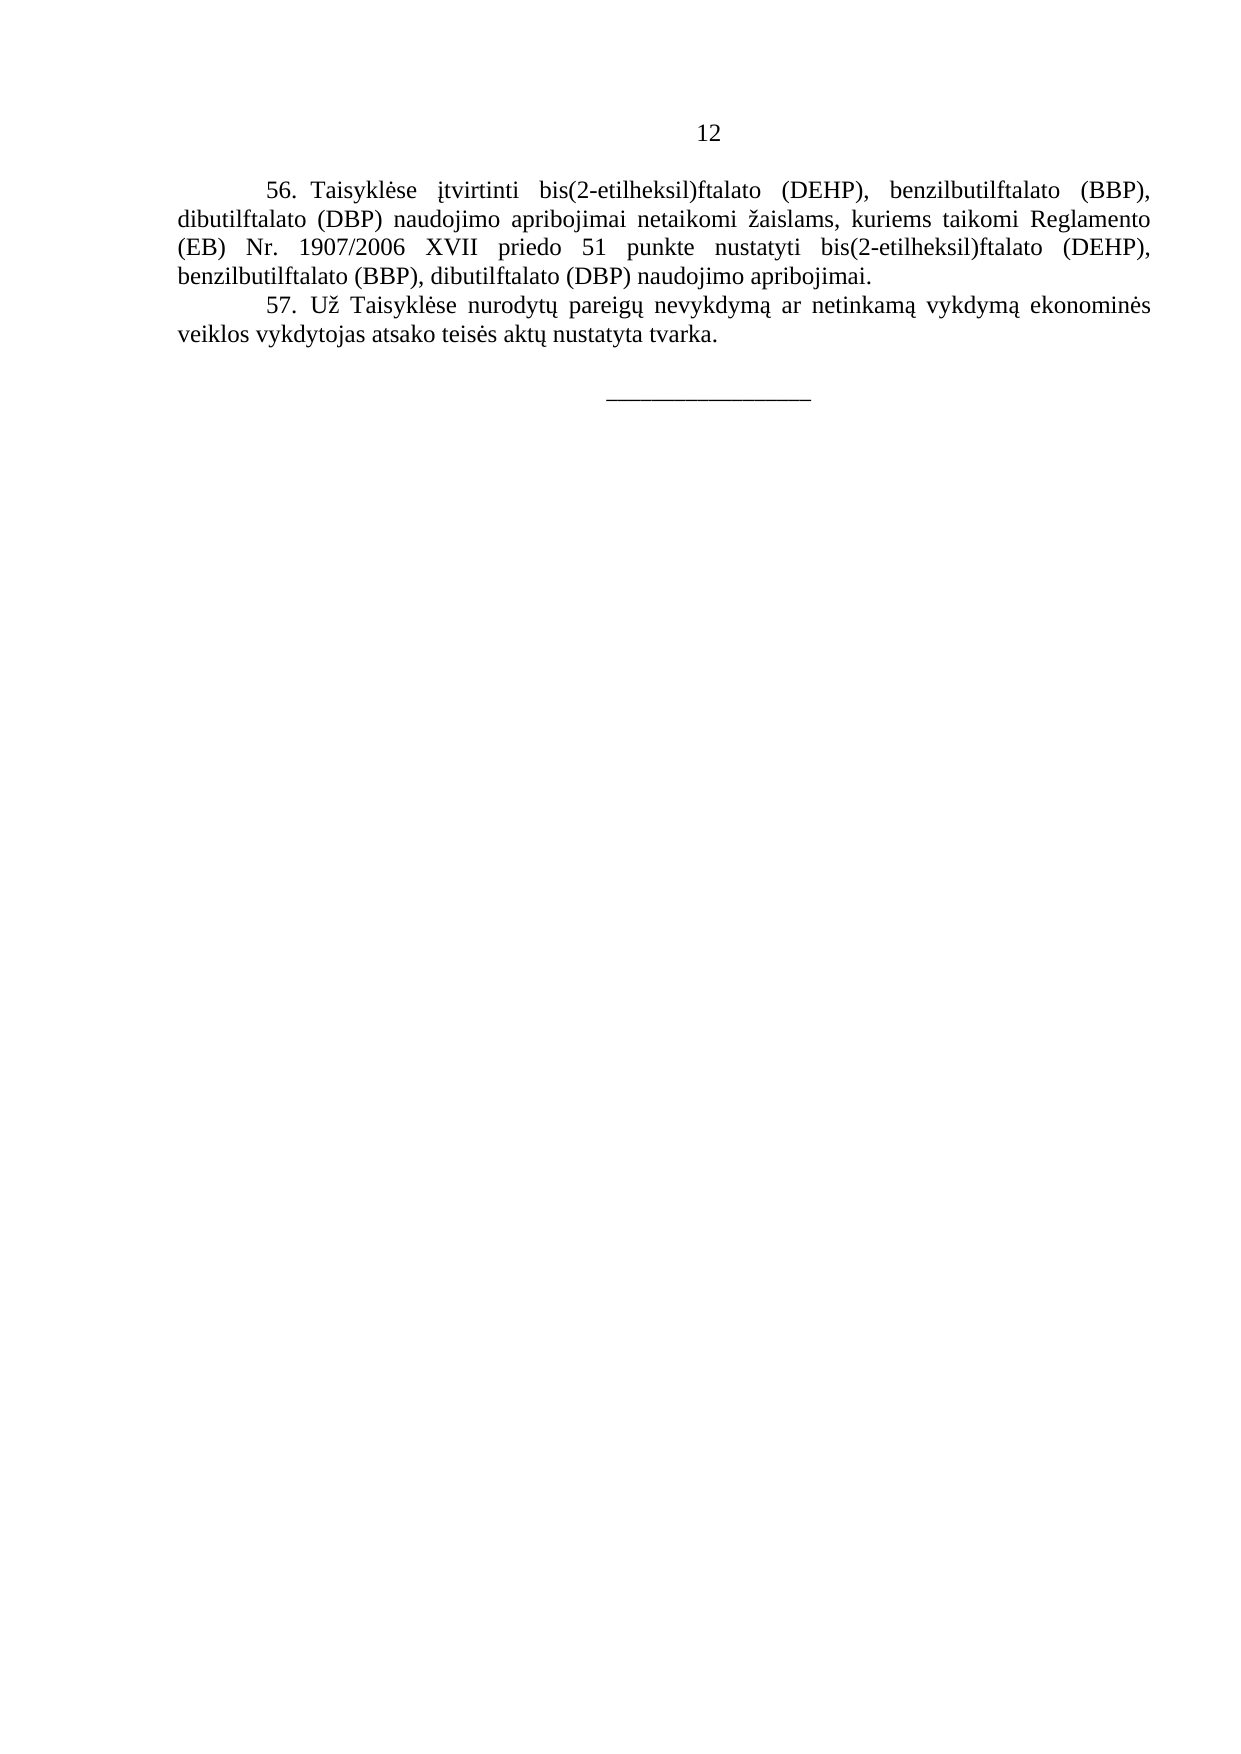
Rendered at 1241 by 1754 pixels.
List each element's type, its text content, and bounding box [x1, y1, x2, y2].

text __________________ [177, 376, 1152, 404]
text 57. Už Taisyklėse nurodytų pareigų nevykdymą ar netinkamą vykdymą ekonominės veiklos vykdytojas atsako teisės aktų nustatyta tvarka. [177, 290, 1152, 347]
text 56. Taisyklėse įtvirtinti bis(2-etilheksil)ftalato (DEHP), benzilbutilftalato (BBP), dibutilftalato (DBP) naudojimo apribojimai netaikomi žaislams, kuriems taikomi Reglamento (EB) Nr. 1907/2006 XVII priedo 51 punkte nustatyti bis(2-etilheksil)ftalato (DEHP), benzilbutilftalato (BBP), dibutilftalato (DBP) naudojimo apribojimai. [177, 175, 1152, 290]
